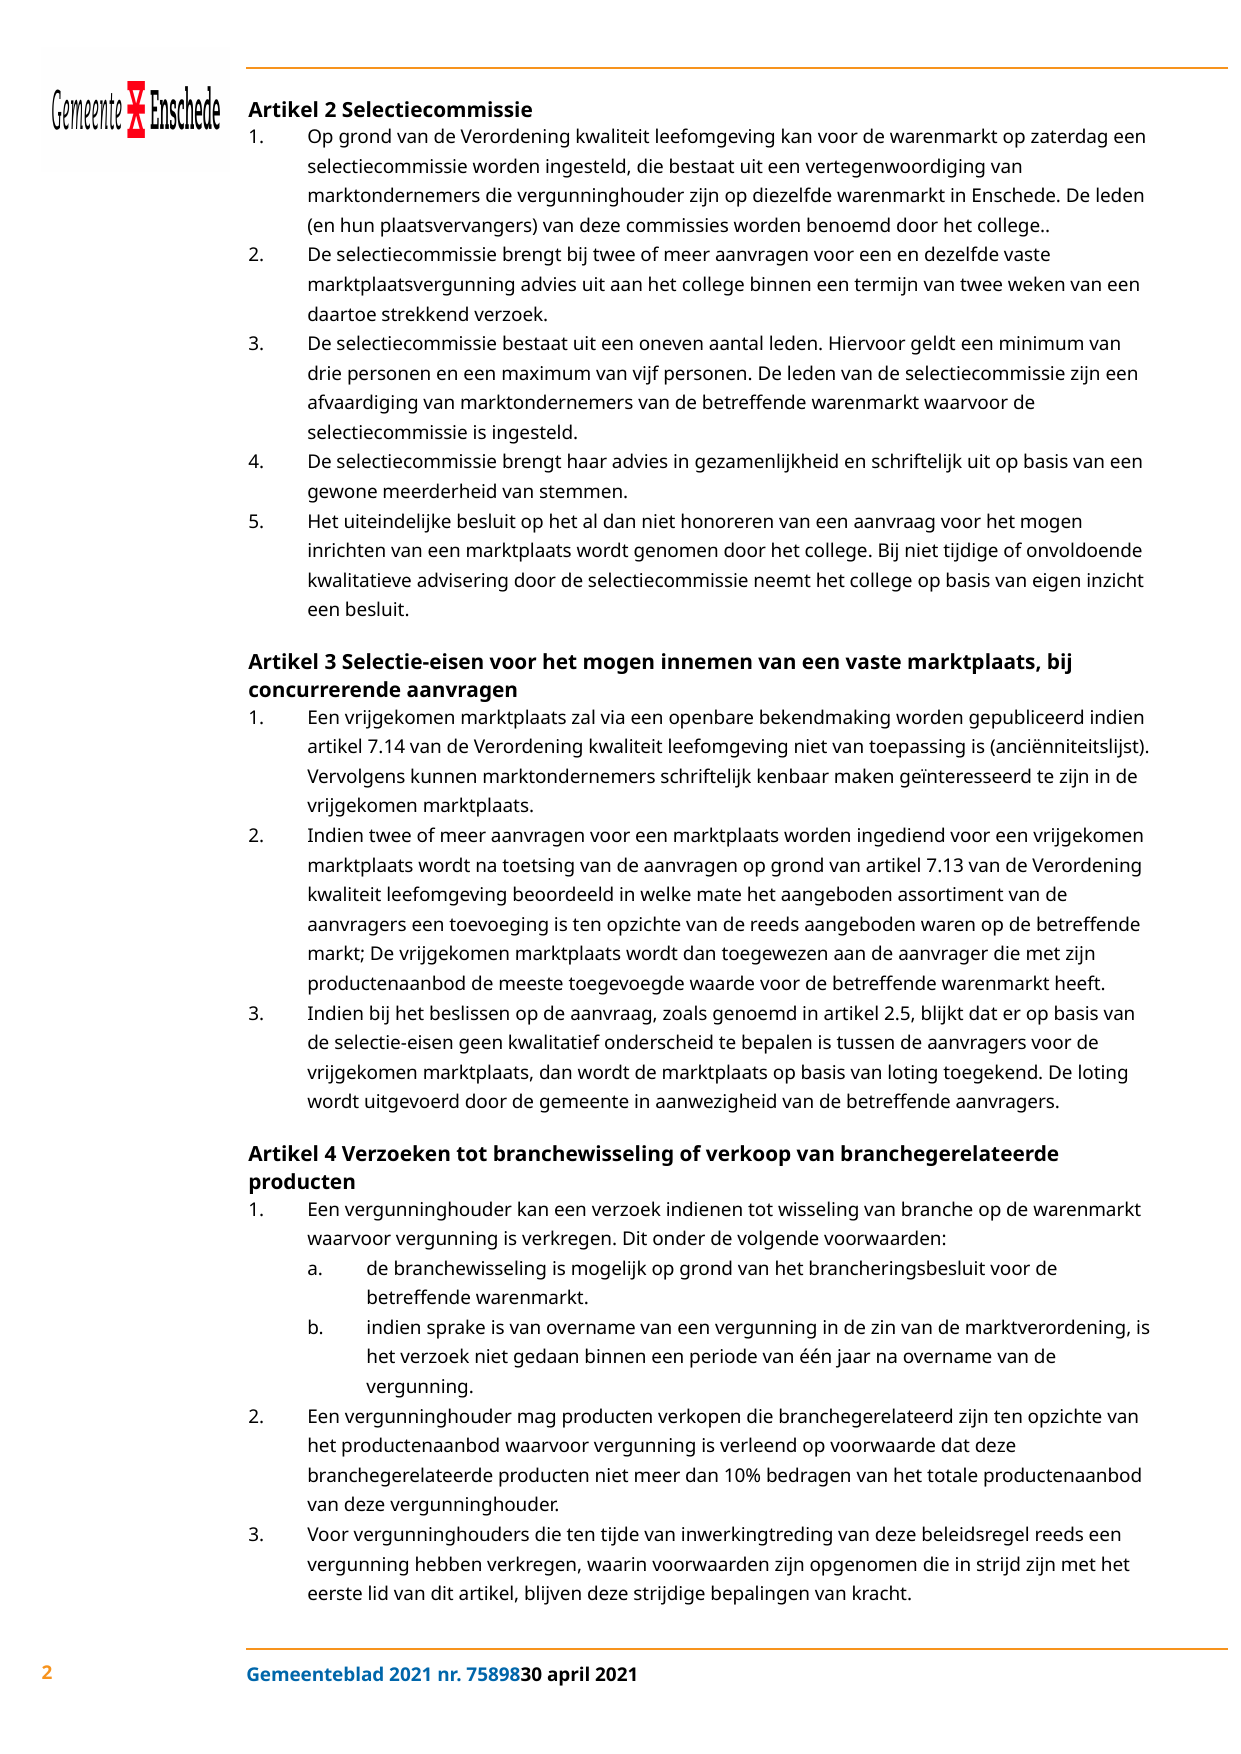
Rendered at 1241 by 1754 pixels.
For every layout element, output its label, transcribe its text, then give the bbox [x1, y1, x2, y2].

list Op grond van de Verordening kwaliteit leefomgeving kan voor de warenmarkt op zaterdag een selectiecommissie worden ingesteld, die bestaat uit een vertegenwoordiging van marktondernemers die vergunninghouder zijn op diezelfde warenmarkt in Enschede. De leden (en hun plaatsvervangers) van deze commissies worden benoemd door het college.. [248, 123, 1152, 238]
list De selectiecommissie brengt haar advies in gezamenlijkheid en schriftelijk uit op basis van een gewone meerderheid van stemmen. [248, 449, 1152, 504]
list Een vergunninghouder kan een verzoek indienen tot wisseling van branche op de warenmarkt waarvoor vergunning is verkregen. Dit onder de volgende voorwaarden: [248, 1196, 1152, 1251]
list De selectiecommissie brengt bij twee of meer aanvragen voor een en dezelfde vaste marktplaatsvergunning advies uit aan het college binnen een termijn van twee weken van een daartoe strekkend verzoek. [248, 242, 1152, 326]
list Indien twee of meer aanvragen voor een marktplaats worden ingediend voor een vrijgekomen marktplaats wordt na toetsing van de aanvragen op grond van artikel 7.13 van de Verordening kwaliteit leefomgeving beoordeeld in welke mate het aangeboden assortiment van de aanvragers een toevoeging is ten opzichte van de reeds aangeboden waren op de betreffende markt; De vrijgekomen marktplaats wordt dan toegewezen aan de aanvrager die met zijn productenaanbod de meeste toegevoegde waarde voor de betreffende warenmarkt heeft. [248, 822, 1152, 996]
list Een vrijgekomen marktplaats zal via een openbare bekendmaking worden gepubliceerd indien artikel 7.14 van de Verordening kwaliteit leefomgeving niet van toepassing is (anciënniteitslijst). Vervolgens kunnen marktondernemers schriftelijk kenbaar maken geïnteresseerd te zijn in de vrijgekomen marktplaats. [248, 704, 1152, 818]
list de branchewisseling is mogelijk op grond van het brancheringsbesluit voor de betreffende warenmarkt. [307, 1255, 1152, 1310]
text Artikel 2 Selectiecommissie [248, 95, 1152, 123]
list Een vergunninghouder mag producten verkopen die branchegerelateerd zijn ten opzichte van het productenaanbod waarvoor vergunning is verleend op voorwaarde dat deze branchegerelateerde producten niet meer dan 10% bedragen van het totale productenaanbod van deze vergunninghouder. [248, 1403, 1152, 1517]
text Artikel 4 Verzoeken tot branchewisseling of verkoop van branchegerelateerde producten [248, 1139, 1152, 1196]
list Het uiteindelijke besluit op het al dan niet honoreren van een aanvraag voor het mogen inrichten van een marktplaats wordt genomen door het college. Bij niet tijdige of onvoldoende kwalitatieve advisering door de selectiecommissie neemt het college op basis van eigen inzicht een besluit. [248, 508, 1152, 622]
list indien sprake is van overname van een vergunning in de zin van de marktverordening, is het verzoek niet gedaan binnen een periode van één jaar na overname van de vergunning. [307, 1314, 1152, 1399]
text Artikel 3 Selectie-eisen voor het mogen innemen van een vaste marktplaats, bij concurrerende aanvragen [248, 647, 1152, 704]
list De selectiecommissie bestaat uit een oneven aantal leden. Hiervoor geldt een minimum van drie personen en een maximum van vijf personen. De leden van de selectiecommissie zijn een afvaardiging van marktondernemers van de betreffende warenmarkt waarvoor de selectiecommissie is ingesteld. [248, 330, 1152, 445]
list Voor vergunninghouders die ten tijde van inwerkingtreding van deze beleidsregel reeds een vergunning hebben verkregen, waarin voorwaarden zijn opgenomen die in strijd zijn met het eerste lid van dit artikel, blijven deze strijdige bepalingen van kracht. [248, 1521, 1152, 1606]
picture [41, 47, 231, 172]
list Indien bij het beslissen op de aanvraag, zoals genoemd in artikel 2.5, blijkt dat er op basis van de selectie-eisen geen kwalitatief onderscheid te bepalen is tussen de aanvragers voor de vrijgekomen marktplaats, dan wordt de marktplaats op basis van loting toegekend. De loting wordt uitgevoerd door de gemeente in aanwezigheid van de betreffende aanvragers. [248, 1000, 1152, 1114]
